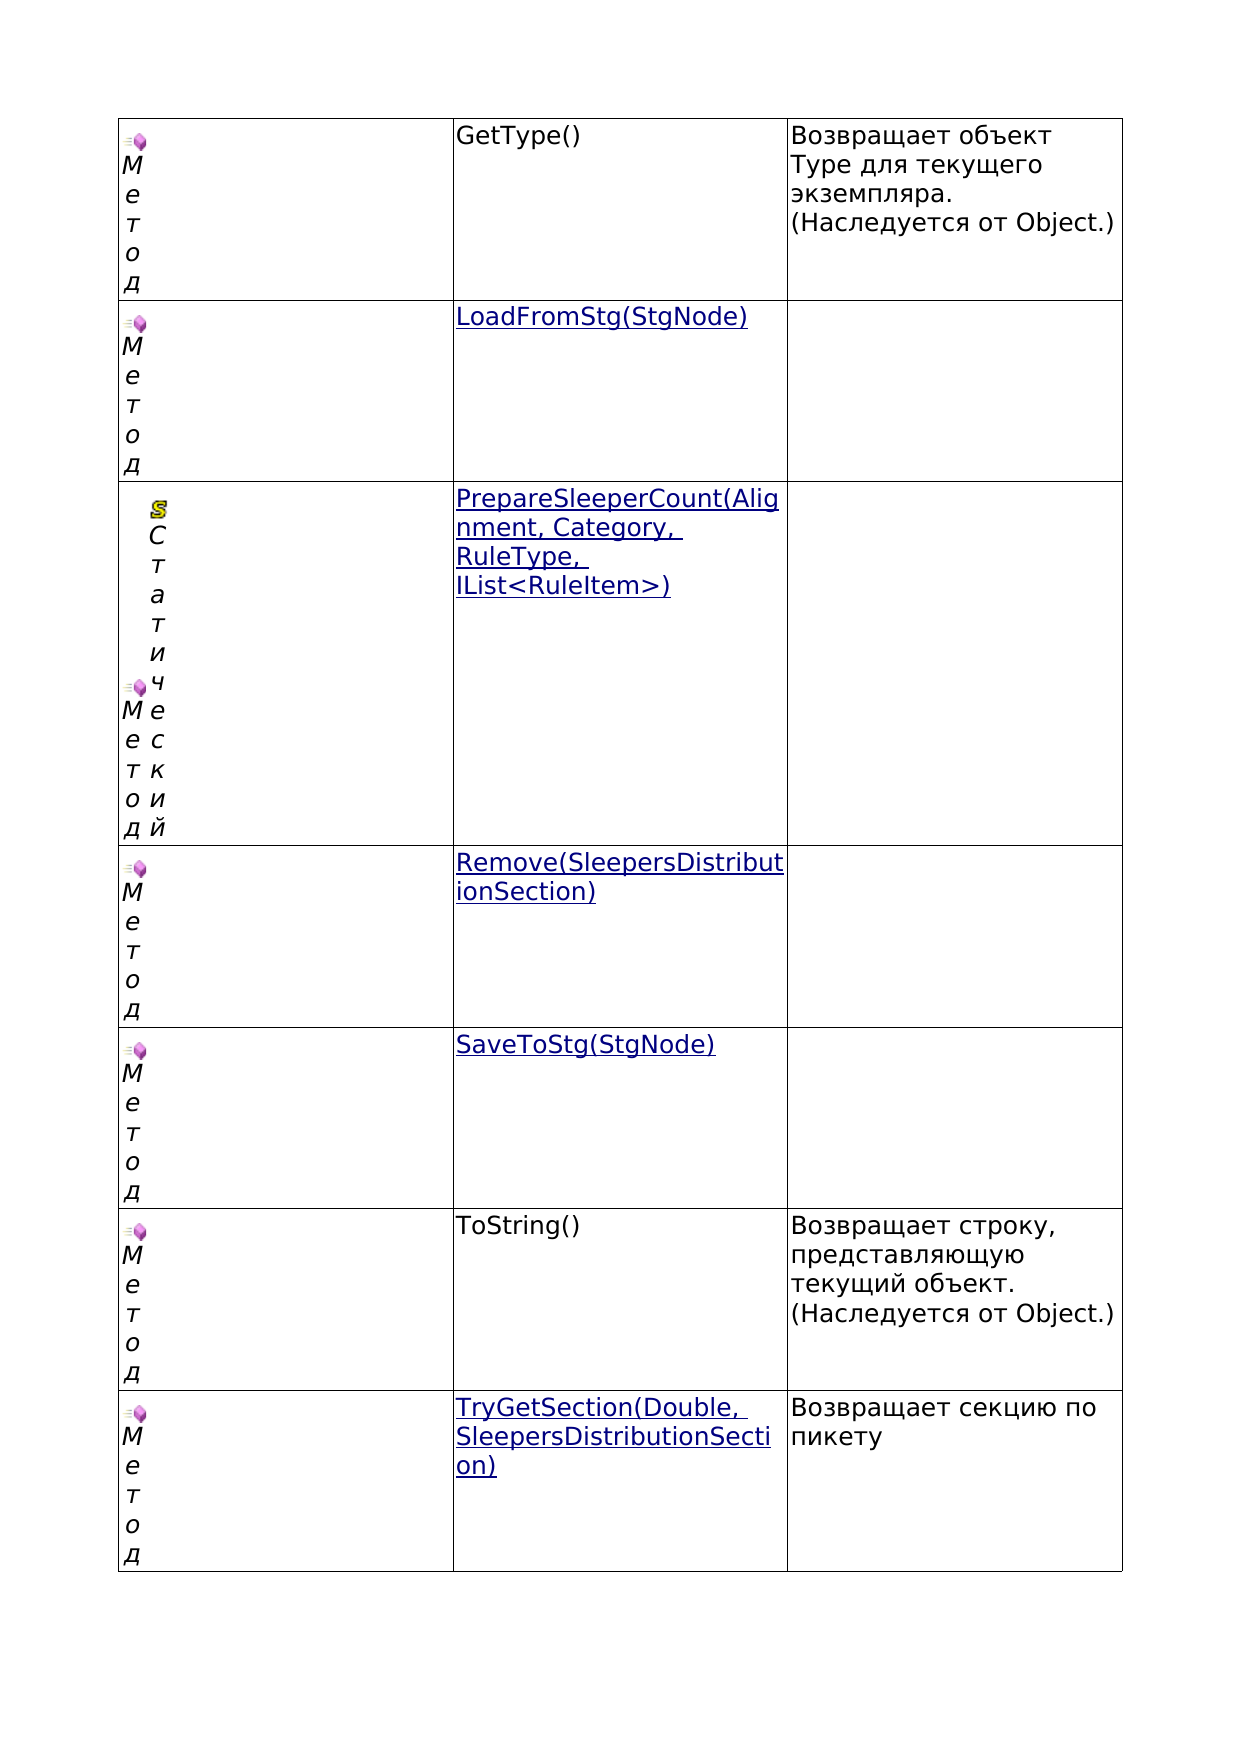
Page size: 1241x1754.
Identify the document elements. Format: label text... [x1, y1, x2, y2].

table_cell [788, 482, 1122, 845]
picture [121, 679, 146, 697]
picture [121, 133, 147, 151]
table_cell Возвращает секцию по пикету [788, 1391, 1122, 1571]
table_cell [119, 301, 453, 481]
table_cell ToString() [454, 1209, 787, 1390]
picture [121, 860, 147, 878]
picture [121, 1223, 147, 1241]
table_cell SaveToStg(StgNode) [454, 1028, 787, 1208]
table_cell [119, 846, 453, 1027]
picture [121, 1042, 147, 1060]
table_cell [788, 1028, 1122, 1208]
table_cell PrepareSleeperCount(Alignment, Category, RuleType, IList<RuleItem>) [454, 482, 787, 845]
table_cell Remove(SleepersDistributionSection) [454, 846, 787, 1027]
table_cell [788, 846, 1122, 1027]
picture [121, 315, 147, 333]
table_cell [119, 482, 453, 845]
table_cell [119, 1028, 453, 1208]
table_cell [788, 301, 1122, 481]
table_cell Возвращает объект Type для текущего экземпляра. (Наследуется от Object.) [788, 119, 1122, 299]
table_cell GetType() [454, 119, 787, 299]
table_cell [119, 119, 453, 299]
table_cell [119, 1391, 453, 1571]
table_cell TryGetSection(Double, SleepersDistributionSection) [454, 1391, 787, 1571]
table_cell LoadFromStg(StgNode) [454, 301, 787, 481]
table_cell Возвращает строку, представляющую текущий объект. (Наследуется от Object.) [788, 1209, 1122, 1390]
table_cell [119, 1209, 453, 1390]
picture [146, 496, 172, 522]
picture [121, 1405, 147, 1423]
